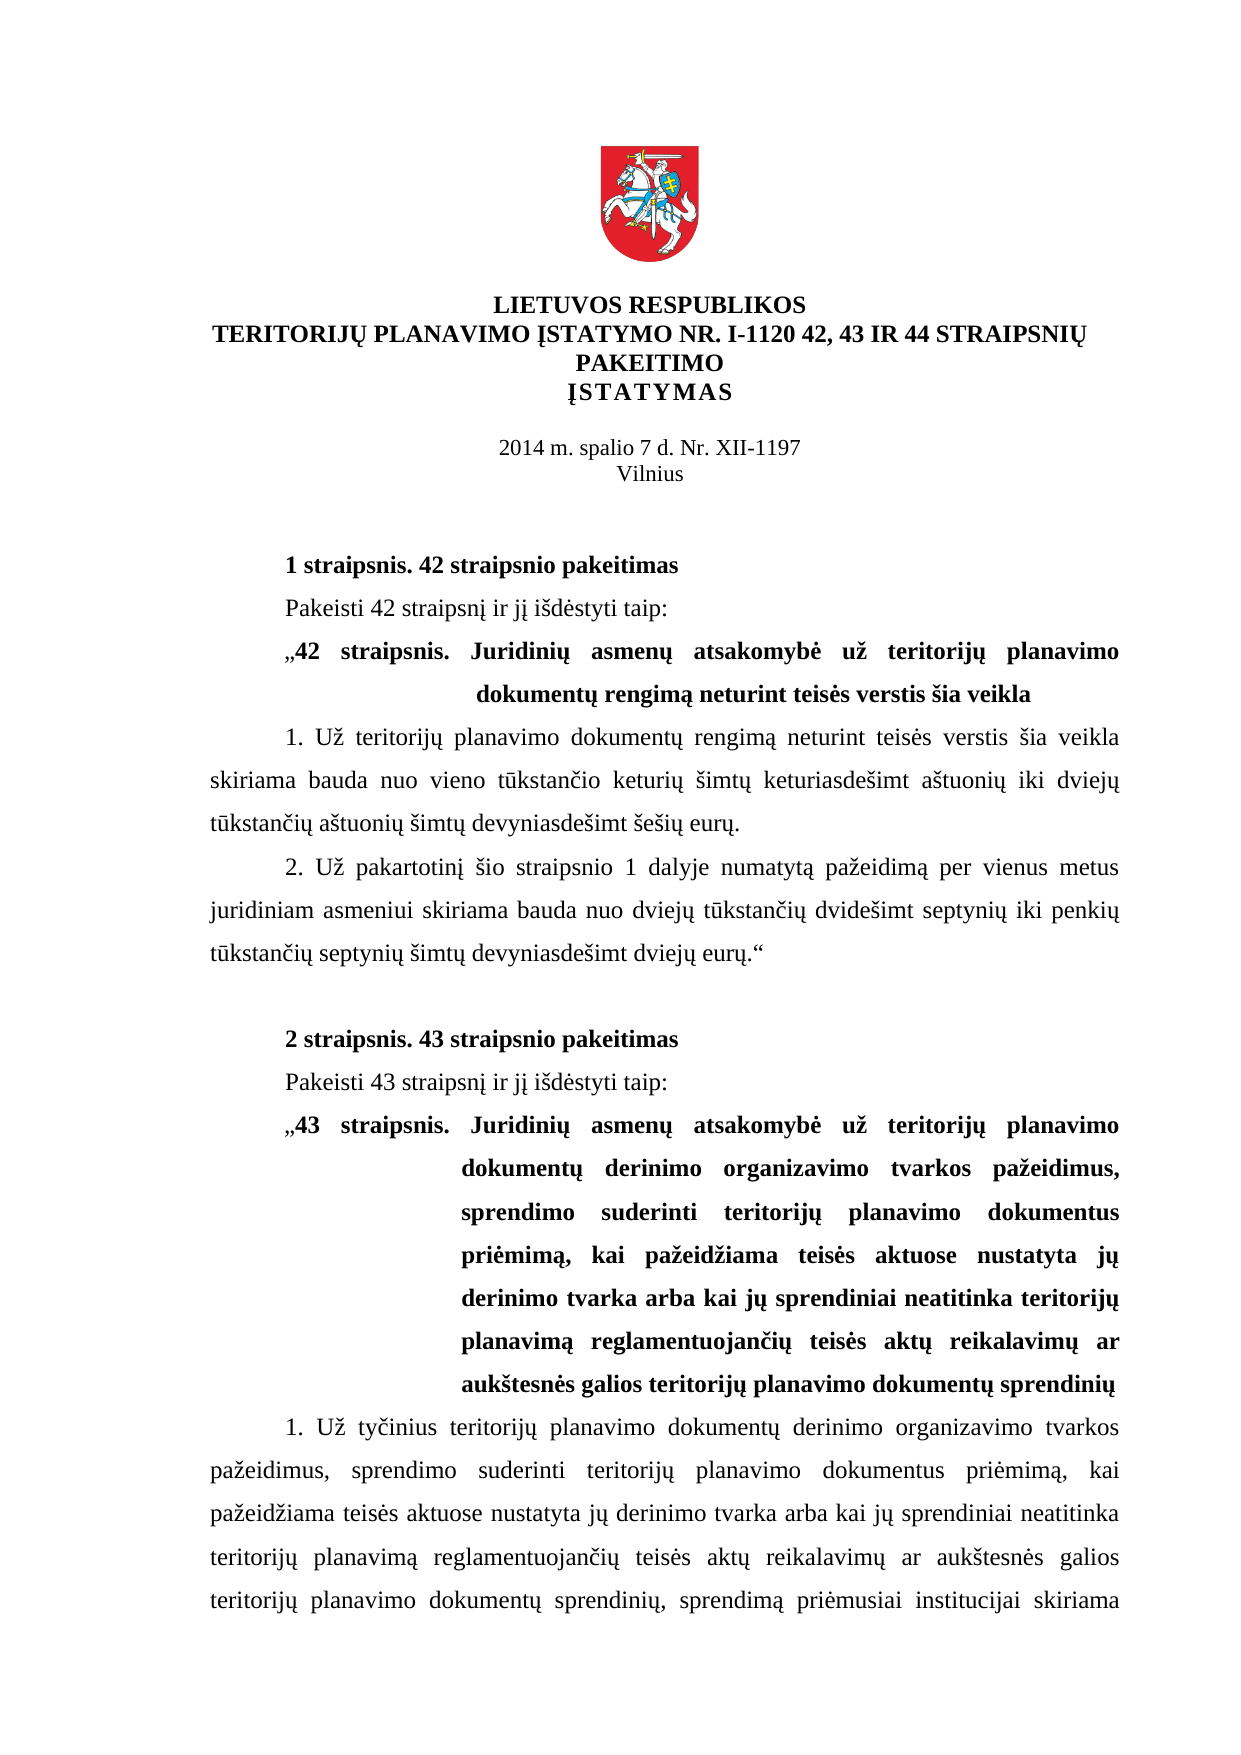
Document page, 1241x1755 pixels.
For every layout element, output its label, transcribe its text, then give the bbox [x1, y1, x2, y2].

text TERITORIJŲ PLANAVIMO ĮSTATYMO NR. I-1120 42, 43 IR 44 STRAIPSNIŲ PAKEITIMO [177, 319, 1122, 377]
text Pakeisti 43 straipsnį ir jį išdėstyti taip: [210, 1067, 1120, 1096]
text 1 straipsnis. 42 straipsnio pakeitimas [210, 550, 1120, 578]
text „43 straipsnis. Juridinių asmenų atsakomybė už teritorijų planavimo dokumentų derinimo organizavimo tvarkos pažeidimus, sprendimo suderinti teritorijų planavimo dokumentus priėmimą, kai pažeidžiama teisės aktuose nustatyta jų derinimo tvarka arba kai jų sprendiniai neatitinka teritorijų planavimą reglamentuojančių teisės aktų reikalavimų ar aukštesnės galios teritorijų planavimo dokumentų sprendinių [284, 1110, 1120, 1398]
text 2. Už pakartotinį šio straipsnio 1 dalyje numatytą pažeidimą per vienus metus juridiniam asmeniui skiriama bauda nuo dviejų tūkstančių dvidešimt septynių iki penkių tūkstančių septynių šimtų devyniasdešimt dviejų eurų.“ [210, 852, 1120, 967]
text 2014 m. spalio 7 d. Nr. XII-1197 Vilnius [177, 434, 1122, 487]
text „42 straipsnis. Juridinių asmenų atsakomybė už teritorijų planavimo dokumentų rengimą neturint teisės verstis šia veikla [284, 636, 1120, 708]
text LIETUVOS RESPUBLIKOS [177, 290, 1122, 319]
text 1. Už teritorijų planavimo dokumentų rengimą neturint teisės verstis šia veikla skiriama bauda nuo vieno tūkstančio keturių šimtų keturiasdešimt aštuonių iki dviejų tūkstančių aštuonių šimtų devyniasdešimt šešių eurų. [210, 722, 1120, 837]
text Pakeisti 42 straipsnį ir jį išdėstyti taip: [210, 593, 1120, 622]
text 2 straipsnis. 43 straipsnio pakeitimas [210, 1024, 1120, 1053]
text ĮSTATYMAS [177, 377, 1122, 405]
text 1. Už tyčinius teritorijų planavimo dokumentų derinimo organizavimo tvarkos pažeidimus, sprendimo suderinti teritorijų planavimo dokumentus priėmimą, kai pažeidžiama teisės aktuose nustatyta jų derinimo tvarka arba kai jų sprendiniai neatitinka teritorijų planavimą reglamentuojančių teisės aktų reikalavimų ar aukštesnės galios teritorijų planavimo dokumentų sprendinių, sprendimą priėmusiai institucijai skiriama [210, 1412, 1120, 1613]
